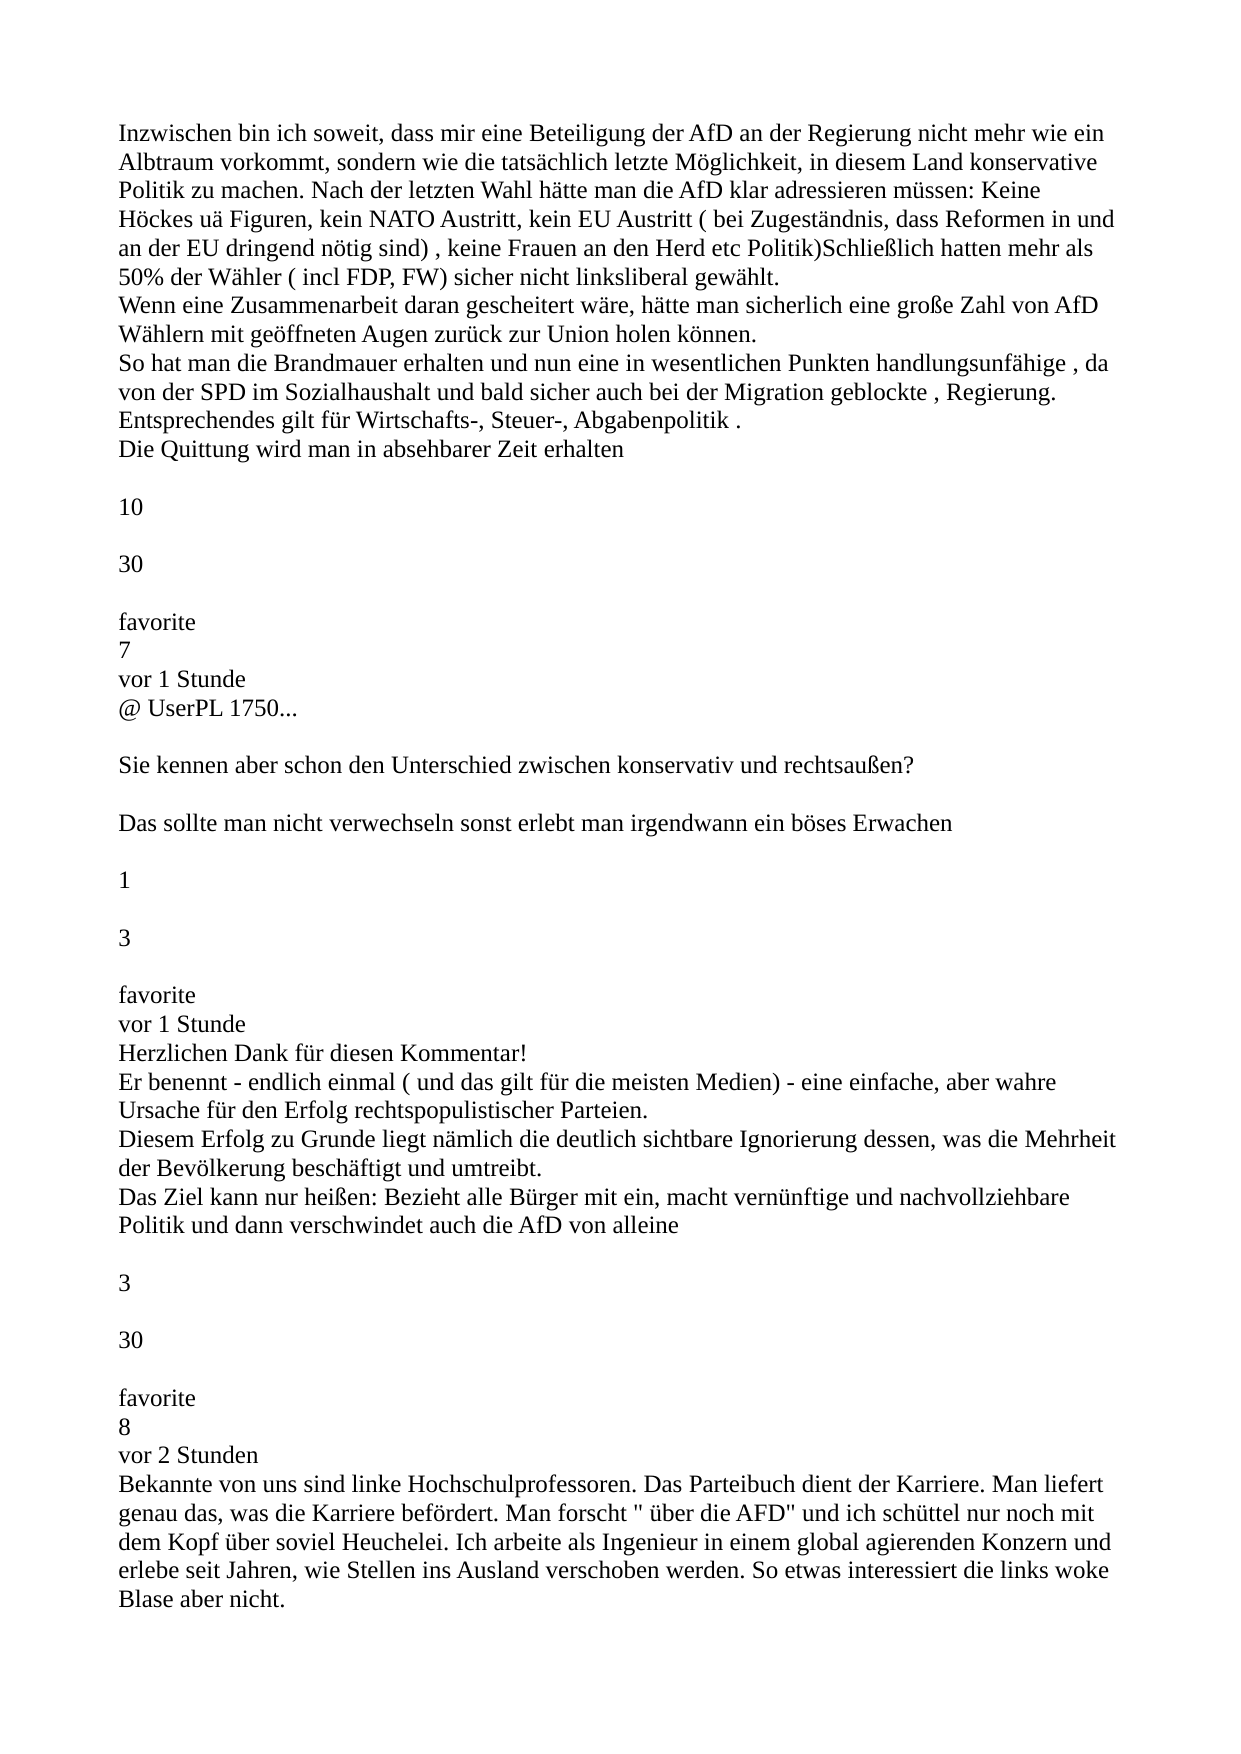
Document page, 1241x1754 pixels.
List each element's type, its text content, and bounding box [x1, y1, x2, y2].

text 30 [118, 549, 1122, 578]
text vor 1 Stunde [118, 664, 1122, 693]
text 10 [118, 492, 1122, 521]
text 7 [118, 636, 1122, 664]
text vor 2 Stunden [118, 1441, 1122, 1469]
text vor 1 Stunde [118, 1009, 1122, 1038]
text 3 [118, 923, 1122, 952]
text Entsprechendes gilt für Wirtschafts-, Steuer-, Abgabenpolitik . [118, 406, 1122, 434]
text 30 [118, 1326, 1122, 1354]
text @ UserPL 1750... [118, 693, 1122, 722]
text Diesem Erfolg zu Grunde liegt nämlich die deutlich sichtbare Ignorierung dessen, was die Mehrheit der Bevölkerung beschäftigt und umtreibt. [118, 1124, 1122, 1182]
text Er benennt - endlich einmal ( und das gilt für die meisten Medien) - eine einfache, aber wahre Ursache für den Erfolg rechtspopulistischer Parteien. [118, 1067, 1122, 1124]
text Inzwischen bin ich soweit, dass mir eine Beteiligung der AfD an der Regierung nicht mehr wie ein Albtraum vorkommt, sondern wie die tatsächlich letzte Möglichkeit, in diesem Land konservative Politik zu machen. Nach der letzten Wahl hätte man die AfD klar adressieren müssen: Keine Höckes uä Figuren, kein NATO Austritt, kein EU Austritt ( bei Zugeständnis, dass Reformen in und an der EU dringend nötig sind) , keine Frauen an den Herd etc Politik)Schließlich hatten mehr als 50% der Wähler ( incl FDP, FW) sicher nicht linksliberal gewählt. [118, 118, 1122, 291]
text Das Ziel kann nur heißen: Bezieht alle Bürger mit ein, macht vernünftige und nachvollziehbare Politik und dann verschwindet auch die AfD von alleine [118, 1182, 1122, 1239]
text Das sollte man nicht verwechseln sonst erlebt man irgendwann ein böses Erwachen [118, 808, 1122, 837]
text Die Quittung wird man in absehbarer Zeit erhalten [118, 434, 1122, 463]
text Bekannte von uns sind linke Hochschulprofessoren. Das Parteibuch dient der Karriere. Man liefert genau das, was die Karriere befördert. Man forscht " über die AFD" und ich schüttel nur noch mit dem Kopf über soviel Heuchelei. Ich arbeite als Ingenieur in einem global agierenden Konzern und erlebe seit Jahren, wie Stellen ins Ausland verschoben werden. So etwas interessiert die links woke Blase aber nicht. [118, 1469, 1122, 1613]
text favorite [118, 981, 1122, 1009]
text 1 [118, 866, 1122, 894]
text Wenn eine Zusammenarbeit daran gescheitert wäre, hätte man sicherlich eine große Zahl von AfD Wählern mit geöffneten Augen zurück zur Union holen können. [118, 291, 1122, 348]
text favorite [118, 1383, 1122, 1412]
text Sie kennen aber schon den Unterschied zwischen konservativ und rechtsaußen? [118, 751, 1122, 779]
text 3 [118, 1268, 1122, 1297]
text Herzlichen Dank für diesen Kommentar! [118, 1038, 1122, 1067]
text favorite [118, 607, 1122, 636]
text So hat man die Brandmauer erhalten und nun eine in wesentlichen Punkten handlungsunfähige , da von der SPD im Sozialhaushalt und bald sicher auch bei der Migration geblockte , Regierung. [118, 348, 1122, 406]
text 8 [118, 1412, 1122, 1441]
